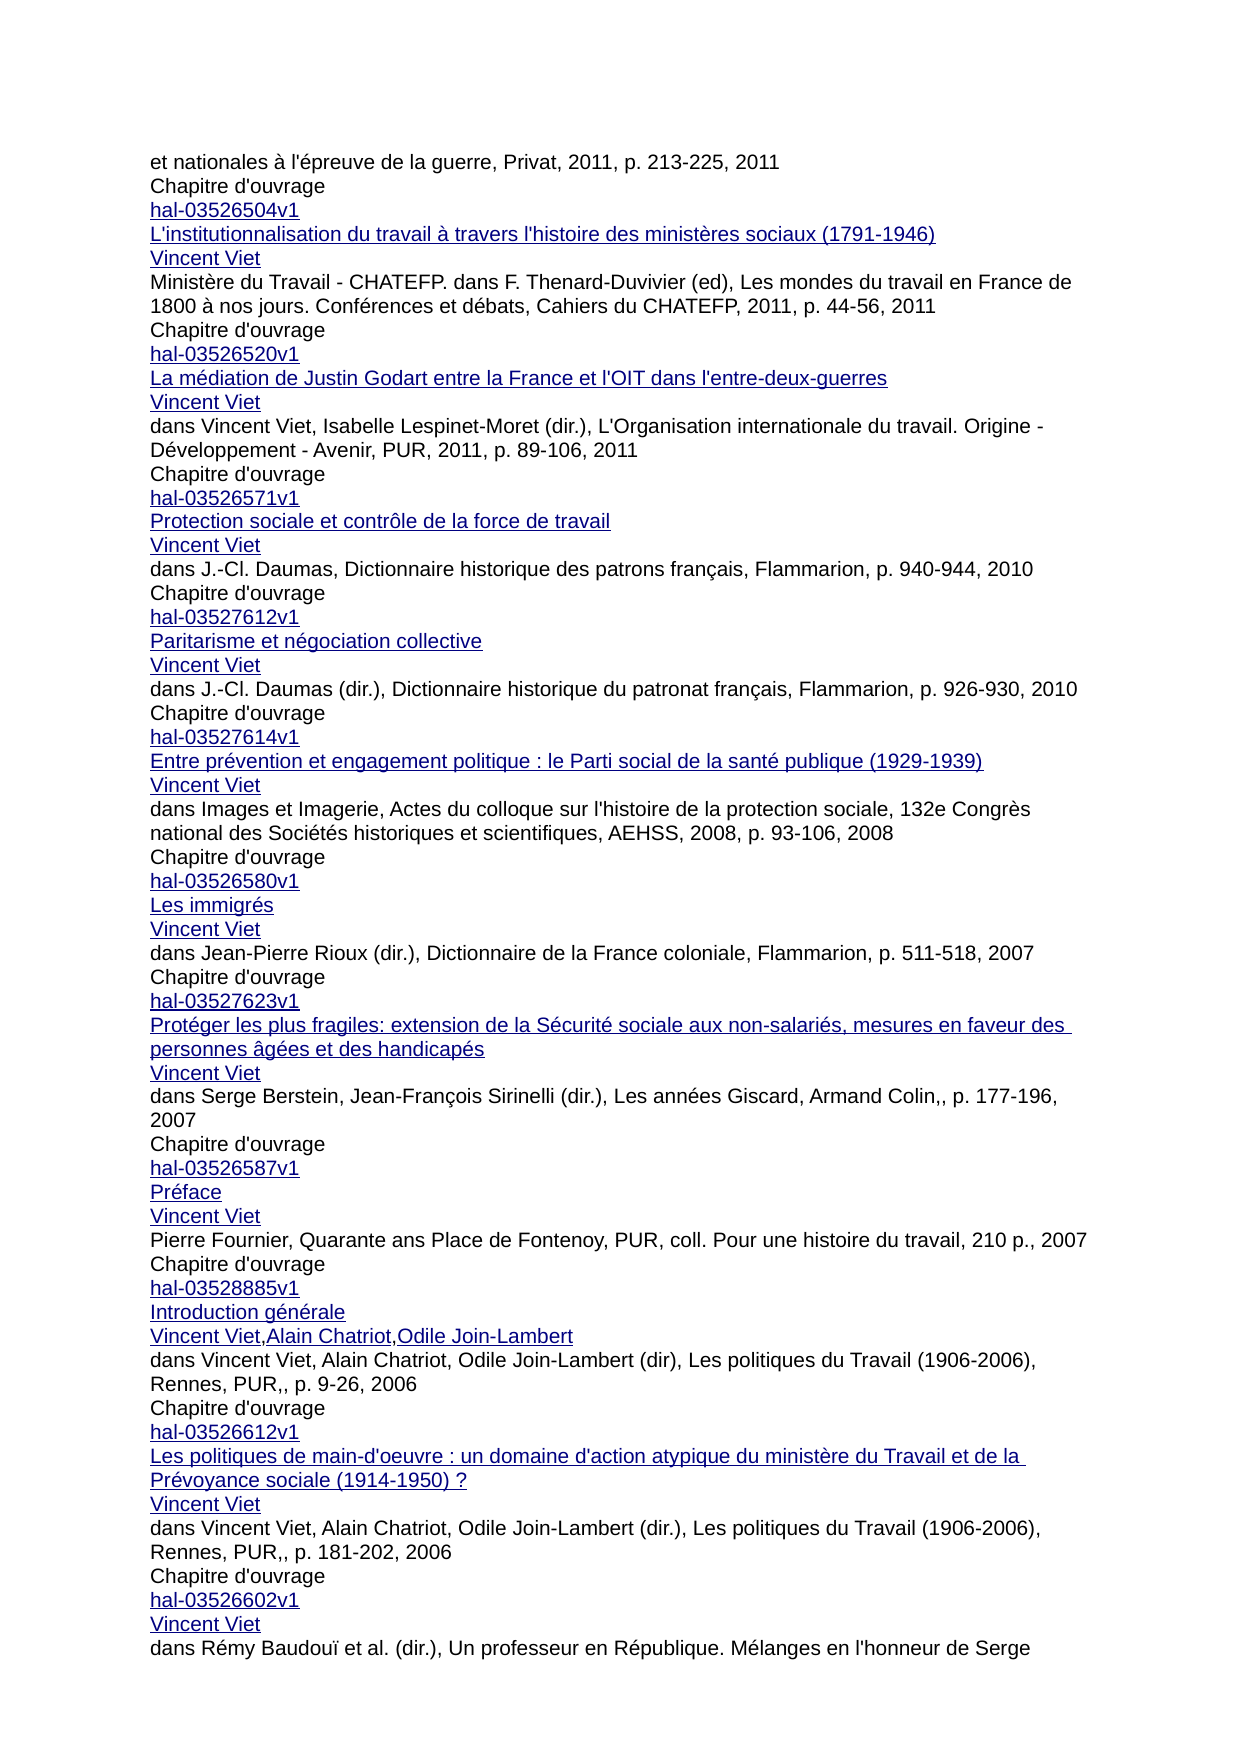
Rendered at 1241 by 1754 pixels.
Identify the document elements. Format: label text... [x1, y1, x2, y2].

table_cell Les politiques de main-d'oeuvre : un domaine d'action atypique du ministère du Travail et de la Prévoyance sociale (1914-1950) ? Vincent Viet dans Vincent Viet, Alain Chatriot, Odile Join-Lambert (dir.), Les politiques du Travail (1906-2006), Rennes, PUR,, p. 181-202, 2006 Chapitre d'ouvrage hal-03526602v1 [150, 1444, 1090, 1611]
table_cell Protection sociale et contrôle de la force de travail Vincent Viet dans J.-Cl. Daumas, Dictionnaire historique des patrons français, Flammarion, p. 940-944, 2010 Chapitre d'ouvrage hal-03527612v1 [150, 509, 1090, 629]
table_cell Protéger les plus fragiles: extension de la Sécurité sociale aux non-salariés, mesures en faveur des personnes âgées et des handicapés Vincent Viet dans Serge Berstein, Jean-François Sirinelli (dir.), Les années Giscard, Armand Colin,, p. 177-196, 2007 Chapitre d'ouvrage hal-03526587v1 [150, 1013, 1090, 1180]
table_cell et nationales à l'épreuve de la guerre, Privat, 2011, p. 213-225, 2011 Chapitre d'ouvrage hal-03526504v1 [150, 150, 1090, 222]
table_cell L'institutionnalisation du travail à travers l'histoire des ministères sociaux (1791-1946) Vincent Viet Ministère du Travail - CHATEFP. dans F. Thenard-Duvivier (ed), Les mondes du travail en France de 1800 à nos jours. Conférences et débats, Cahiers du CHATEFP, 2011, p. 44-56, 2011 Chapitre d'ouvrage hal-03526520v1 [150, 222, 1090, 366]
table_cell Les cultures politiques de la protection sociale jusqu'à la création de la Sécurité sociale Vincent Viet dans Rémy Baudouï et al. (dir.), Un professeur en République. Mélanges en l'honneur de Serge Berstein, Fayard, p. 238-247, 2006 Chapitre d'ouvrage hal-03526627v1 [150, 1611, 1090, 1659]
table_cell Les immigrés Vincent Viet dans Jean-Pierre Rioux (dir.), Dictionnaire de la France coloniale, Flammarion, p. 511-518, 2007 Chapitre d'ouvrage hal-03527623v1 [150, 893, 1090, 1012]
table_cell Introduction générale Vincent Viet,Alain Chatriot,Odile Join-Lambert dans Vincent Viet, Alain Chatriot, Odile Join-Lambert (dir), Les politiques du Travail (1906-2006), Rennes, PUR,, p. 9-26, 2006 Chapitre d'ouvrage hal-03526612v1 [150, 1300, 1090, 1444]
table_cell La médiation de Justin Godart entre la France et l'OIT dans l'entre-deux-guerres Vincent Viet dans Vincent Viet, Isabelle Lespinet-Moret (dir.), L'Organisation internationale du travail. Origine - Développement - Avenir, PUR, 2011, p. 89-106, 2011 Chapitre d'ouvrage hal-03526571v1 [150, 366, 1090, 509]
table_cell Préface Vincent Viet Pierre Fournier, Quarante ans Place de Fontenoy, PUR, coll. Pour une histoire du travail, 210 p., 2007 Chapitre d'ouvrage hal-03528885v1 [150, 1180, 1090, 1300]
table_cell Entre prévention et engagement politique : le Parti social de la santé publique (1929-1939) Vincent Viet dans Images et Imagerie, Actes du colloque sur l'histoire de la protection sociale, 132e Congrès national des Sociétés historiques et scientifiques, AEHSS, 2008, p. 93-106, 2008 Chapitre d'ouvrage hal-03526580v1 [150, 749, 1090, 893]
table_cell Paritarisme et négociation collective Vincent Viet dans J.-Cl. Daumas (dir.), Dictionnaire historique du patronat français, Flammarion, p. 926-930, 2010 Chapitre d'ouvrage hal-03527614v1 [150, 629, 1090, 749]
